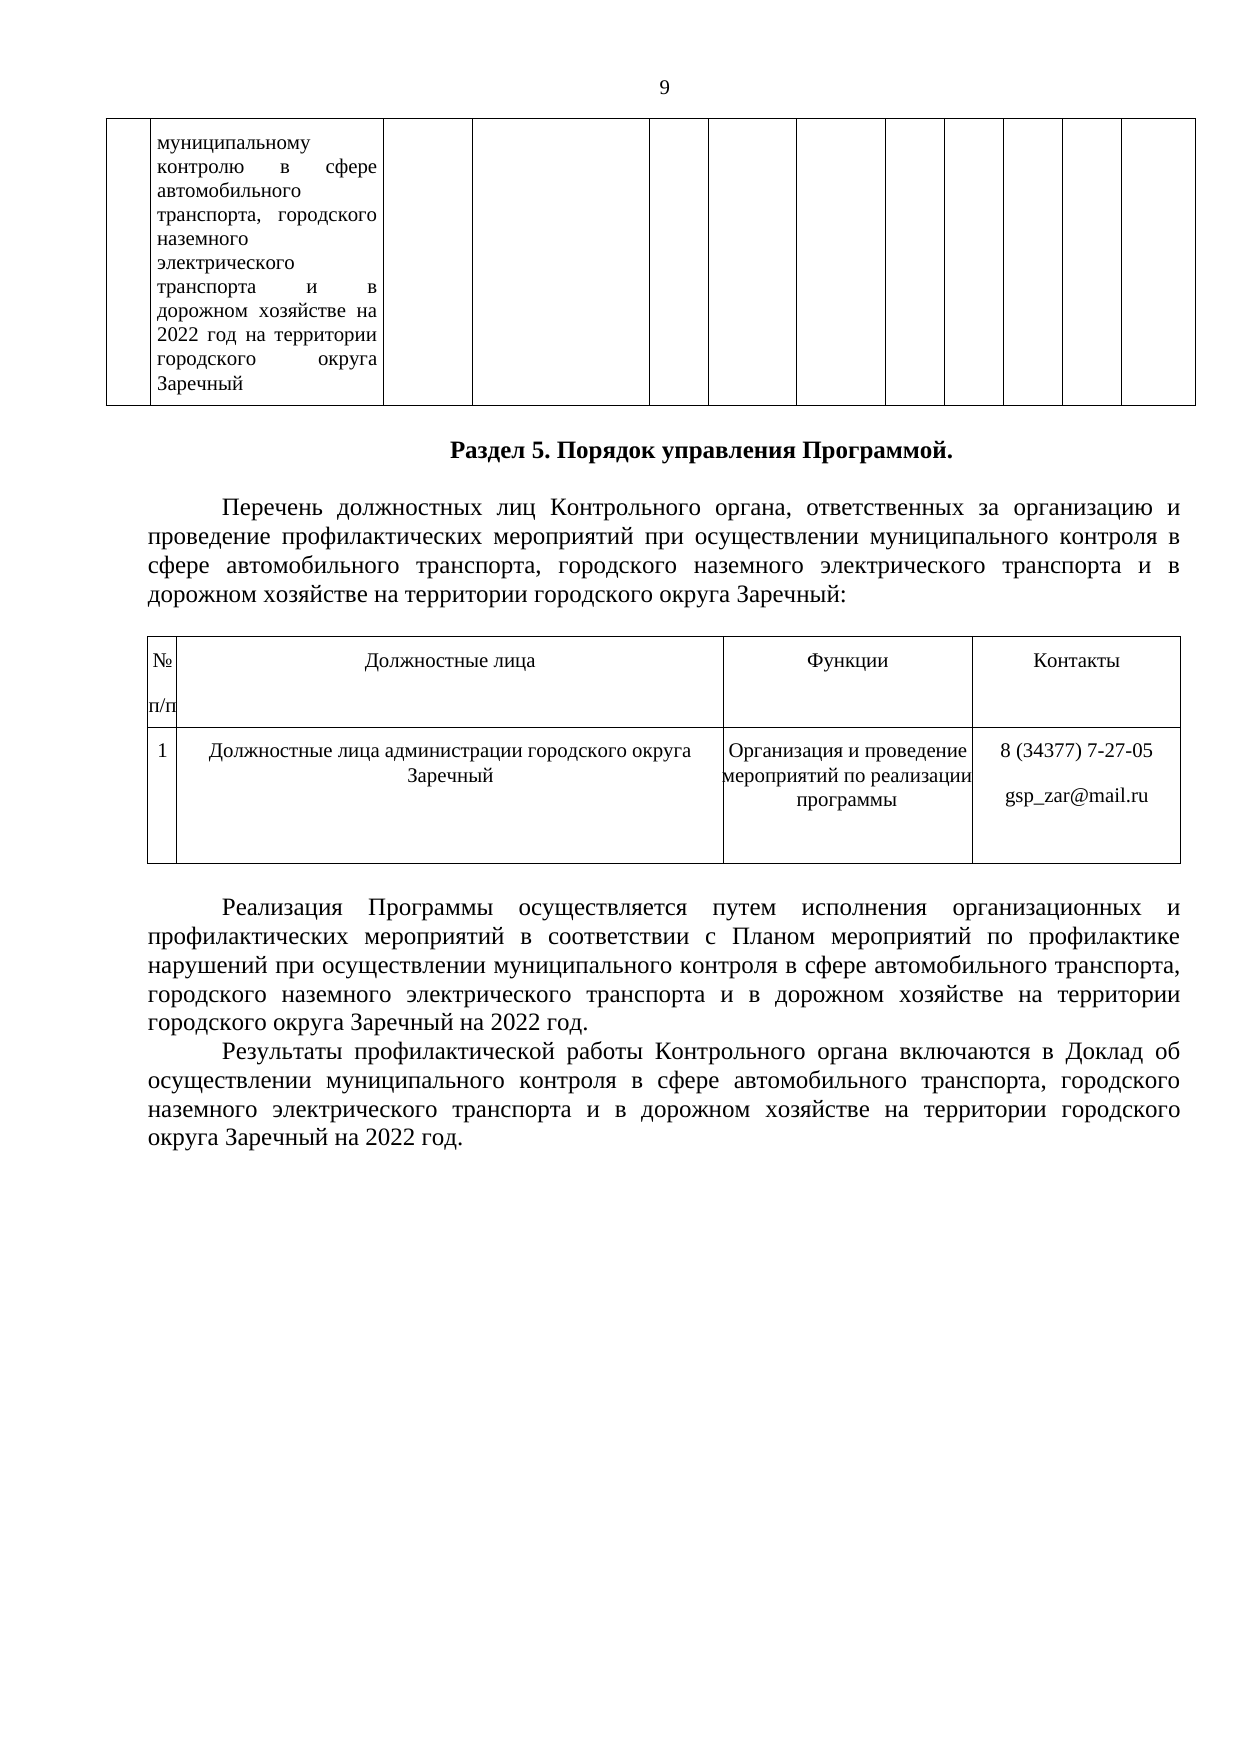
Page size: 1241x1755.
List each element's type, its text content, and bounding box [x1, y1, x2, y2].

table_cell [886, 119, 944, 405]
table_cell [107, 119, 150, 405]
table_cell [1004, 119, 1062, 405]
table_cell [1063, 119, 1121, 405]
table_cell [797, 119, 885, 405]
table_cell [709, 119, 796, 405]
table_header Должностные лица [177, 637, 723, 727]
table_header № п/п [148, 637, 176, 727]
table_cell [1122, 119, 1195, 405]
table_cell [945, 119, 1003, 405]
table_cell [650, 119, 708, 405]
table_cell 8 (34377) 7-27-05 gsp_zar@mail.ru [973, 728, 1180, 863]
table_cell Должностные лица администрации городского округа Заречный [177, 728, 723, 863]
table_header Функции [724, 637, 972, 727]
table_cell [473, 119, 649, 405]
text Реализация Программы осуществляется путем исполнения организационных и профилактических мероприятий в соответствии с Планом мероприятий по профилактике нарушений при осуществлении муниципального контроля в сфере автомобильного транспорта, городского наземного электрического транспорта и в дорожном хозяйстве на территории городского округа Заречный на 2022 год. [148, 892, 1181, 1036]
text Результаты профилактической работы Контрольного органа включаются в Доклад об осуществлении муниципального контроля в сфере автомобильного транспорта, городского наземного электрического транспорта и в дорожном хозяйстве на территории городского округа Заречный на 2022 год. [148, 1036, 1181, 1151]
text Раздел 5. Порядок управления Программой. [148, 435, 1181, 464]
table_cell [384, 119, 472, 405]
table_cell 1 [148, 728, 176, 863]
text Перечень должностных лиц Контрольного органа, ответственных за организацию и проведение профилактических мероприятий при осуществлении муниципального контроля в сфере автомобильного транспорта, городского наземного электрического транспорта и в дорожном хозяйстве на территории городского округа Заречный: [148, 492, 1181, 607]
table_cell муниципальному контролю в сфере автомобильного транспорта, городского наземного электрического транспорта и в дорожном хозяйстве на 2022 год на территории городского округа Заречный [151, 119, 383, 405]
table_cell Организация и проведение мероприятий по реализации программы [724, 728, 972, 863]
table_header Контакты [973, 637, 1180, 727]
